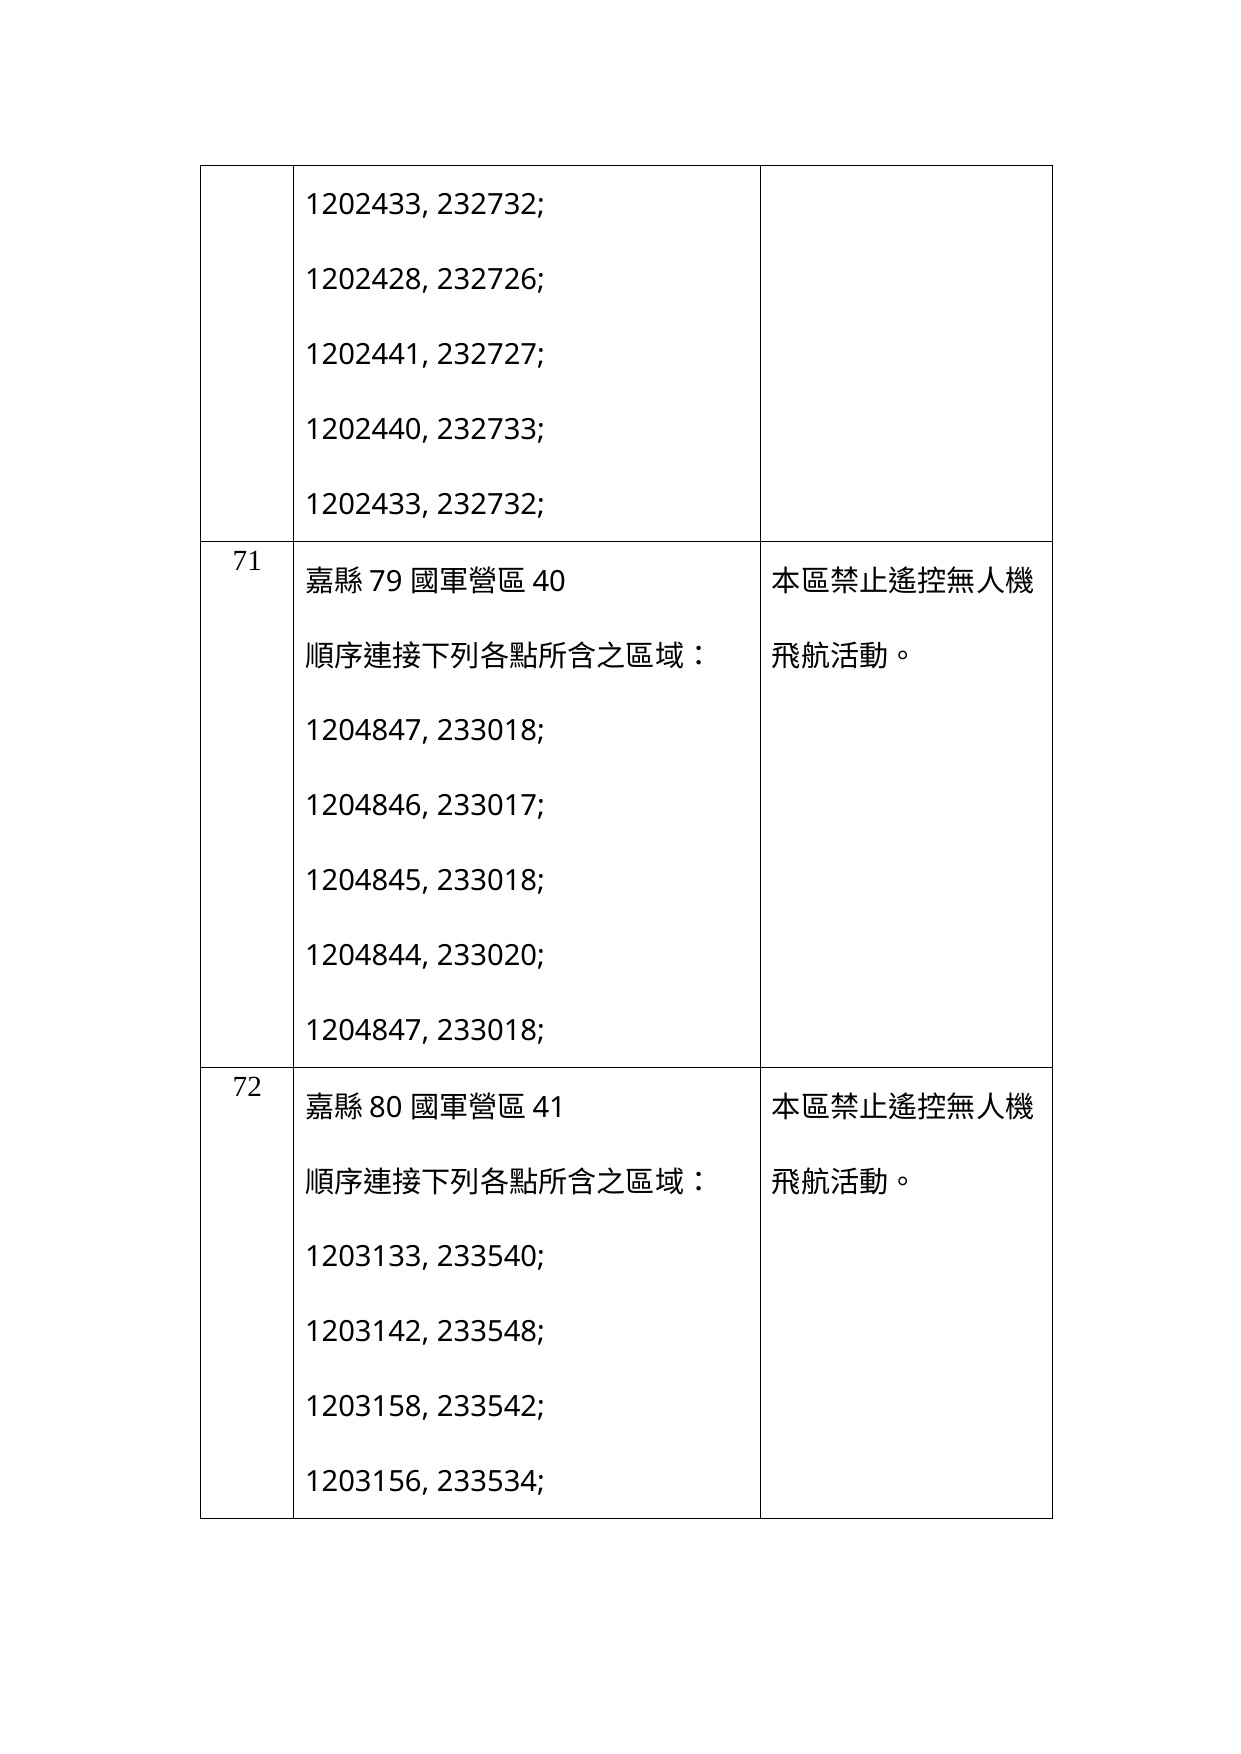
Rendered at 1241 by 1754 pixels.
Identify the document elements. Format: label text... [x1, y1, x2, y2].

table_cell [761, 166, 1052, 541]
table_cell 嘉縣79 國軍營區40 順序連接下列各點所含之區域： 1204847, 233018; 1204846, 233017; 1204845, 233018; 1204844, 233020; 1204847, 233018; [294, 542, 760, 1067]
table_cell 1202433, 232732; 1202428, 232726; 1202441, 232727; 1202440, 232733; 1202433, 232732; [294, 166, 760, 541]
table_cell [201, 166, 293, 541]
table_cell 本區禁止遙控無人機飛航活動。 [761, 542, 1052, 1067]
table_cell 72 [201, 1068, 293, 1518]
table_cell 本區禁止遙控無人機飛航活動。 [761, 1068, 1052, 1518]
table_cell 嘉縣80 國軍營區41 順序連接下列各點所含之區域： 1203133, 233540; 1203142, 233548; 1203158, 233542; 1203156, 233534; [294, 1068, 760, 1518]
table_cell 71 [201, 542, 293, 1067]
